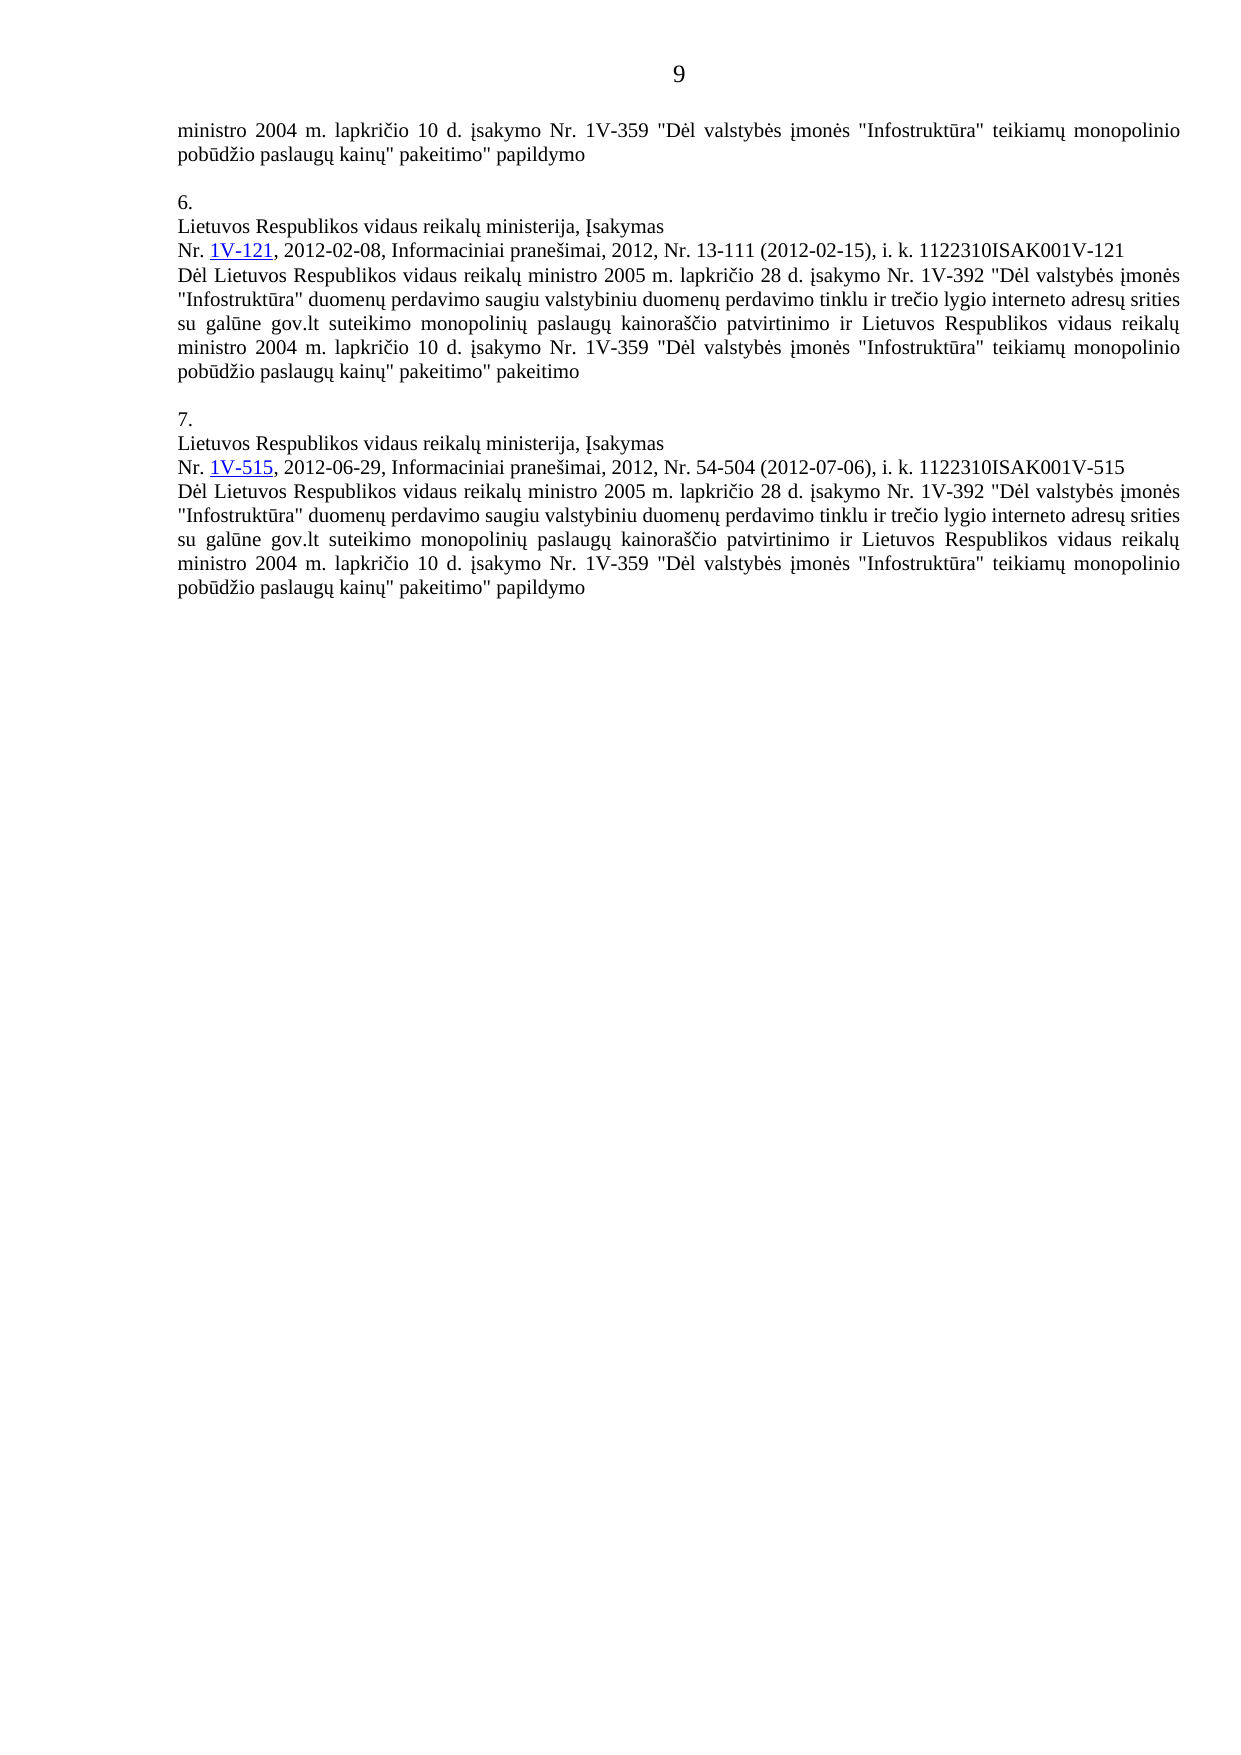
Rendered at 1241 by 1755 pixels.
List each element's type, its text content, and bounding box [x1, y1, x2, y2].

text Lietuvos Respublikos vidaus reikalų ministerija, Įsakymas [177, 431, 1181, 455]
text Nr. 1V-121, 2012-02-08, Informaciniai pranešimai, 2012, Nr. 13-111 (2012-02-15), i. k. 1122310ISAK001V-121 [177, 238, 1181, 262]
text 6. [177, 190, 1181, 214]
text Dėl Lietuvos Respublikos vidaus reikalų ministro 2005 m. lapkričio 28 d. įsakymo Nr. 1V-392 "Dėl valstybės įmonės "Infostruktūra" duomenų perdavimo saugiu valstybiniu duomenų perdavimo tinklu ir trečio lygio interneto adresų srities su galūne gov.lt suteikimo monopolinių paslaugų kainoraščio patvirtinimo ir Lietuvos Respublikos vidaus reikalų ministro 2004 m. lapkričio 10 d. įsakymo Nr. 1V-359 "Dėl valstybės įmonės "Infostruktūra" teikiamų monopolinio pobūdžio paslaugų kainų" pakeitimo" pakeitimo [177, 262, 1181, 383]
text Nr. 1V-515, 2012-06-29, Informaciniai pranešimai, 2012, Nr. 54-504 (2012-07-06), i. k. 1122310ISAK001V-515 [177, 455, 1181, 479]
text Lietuvos Respublikos vidaus reikalų ministerija, Įsakymas [177, 214, 1181, 238]
text ministro 2004 m. lapkričio 10 d. įsakymo Nr. 1V-359 "Dėl valstybės įmonės "Infostruktūra" teikiamų monopolinio pobūdžio paslaugų kainų" pakeitimo" papildymo [177, 118, 1181, 166]
text Dėl Lietuvos Respublikos vidaus reikalų ministro 2005 m. lapkričio 28 d. įsakymo Nr. 1V-392 "Dėl valstybės įmonės "Infostruktūra" duomenų perdavimo saugiu valstybiniu duomenų perdavimo tinklu ir trečio lygio interneto adresų srities su galūne gov.lt suteikimo monopolinių paslaugų kainoraščio patvirtinimo ir Lietuvos Respublikos vidaus reikalų ministro 2004 m. lapkričio 10 d. įsakymo Nr. 1V-359 "Dėl valstybės įmonės "Infostruktūra" teikiamų monopolinio pobūdžio paslaugų kainų" pakeitimo" papildymo [177, 479, 1181, 599]
text 7. [177, 407, 1181, 431]
